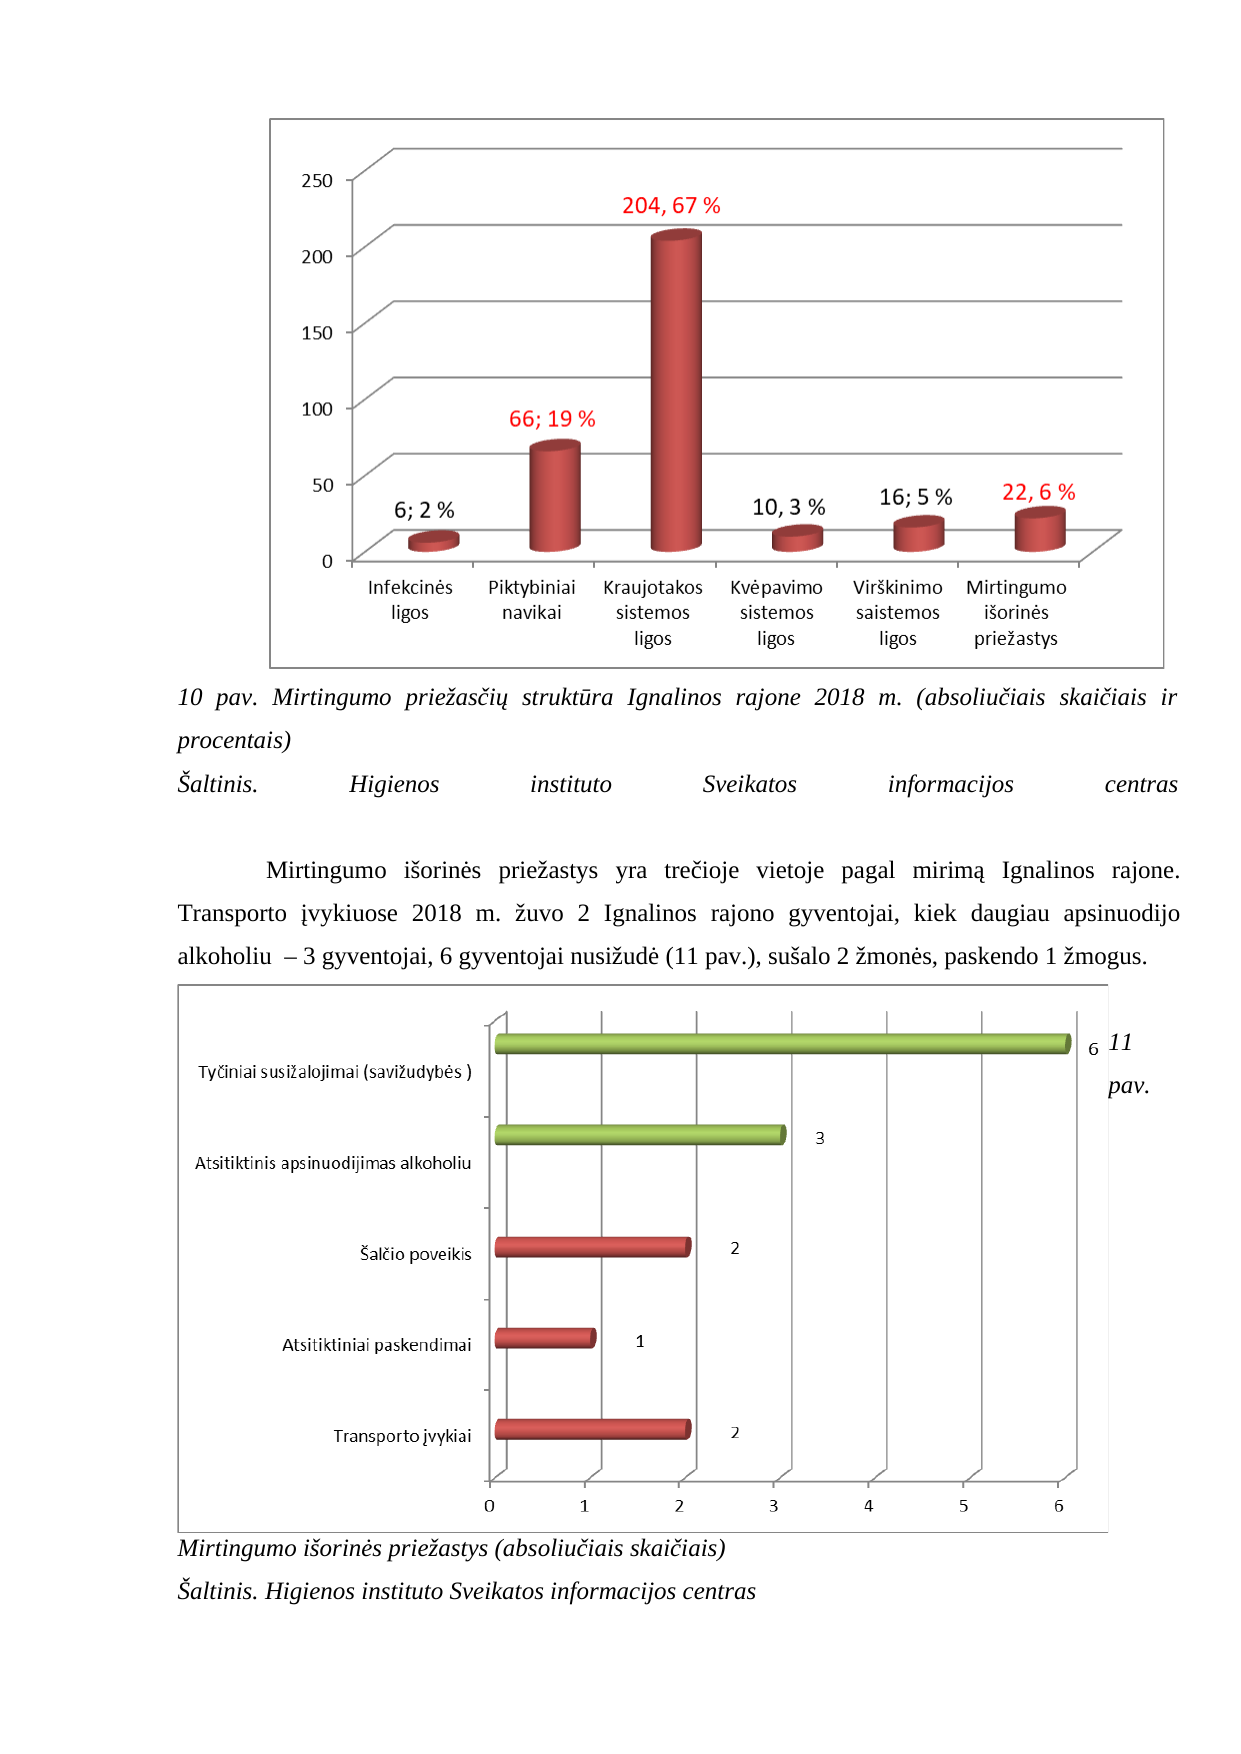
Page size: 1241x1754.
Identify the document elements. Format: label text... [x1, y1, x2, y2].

text 11 pav. Mirtingumo išorinės priežastys (absoliučiais skaičiais) [177, 984, 1181, 1562]
text 10 pav. Mirtingumo priežasčių struktūra Ignalinos rajone 2018 m. (absoliučiais skaičiais ir procentais) [177, 682, 1181, 754]
text Mirtingumo išorinės priežastys yra trečioje vietoje pagal mirimą Ignalinos rajone. Transporto įvykiuose 2018 m. žuvo 2 Ignalinos rajono gyventojai, kiek daugiau apsinuodijo alkoholiu – 3 gyventojai, 6 gyventojai nusižudė (11 pav.), sušalo 2 žmonės, paskendo 1 žmogus. [177, 855, 1181, 970]
text Šaltinis. Higienos instituto Sveikatos informacijos centras [177, 1576, 1181, 1605]
text Šaltinis. Higienos instituto Sveikatos informacijos centras [177, 769, 1181, 841]
